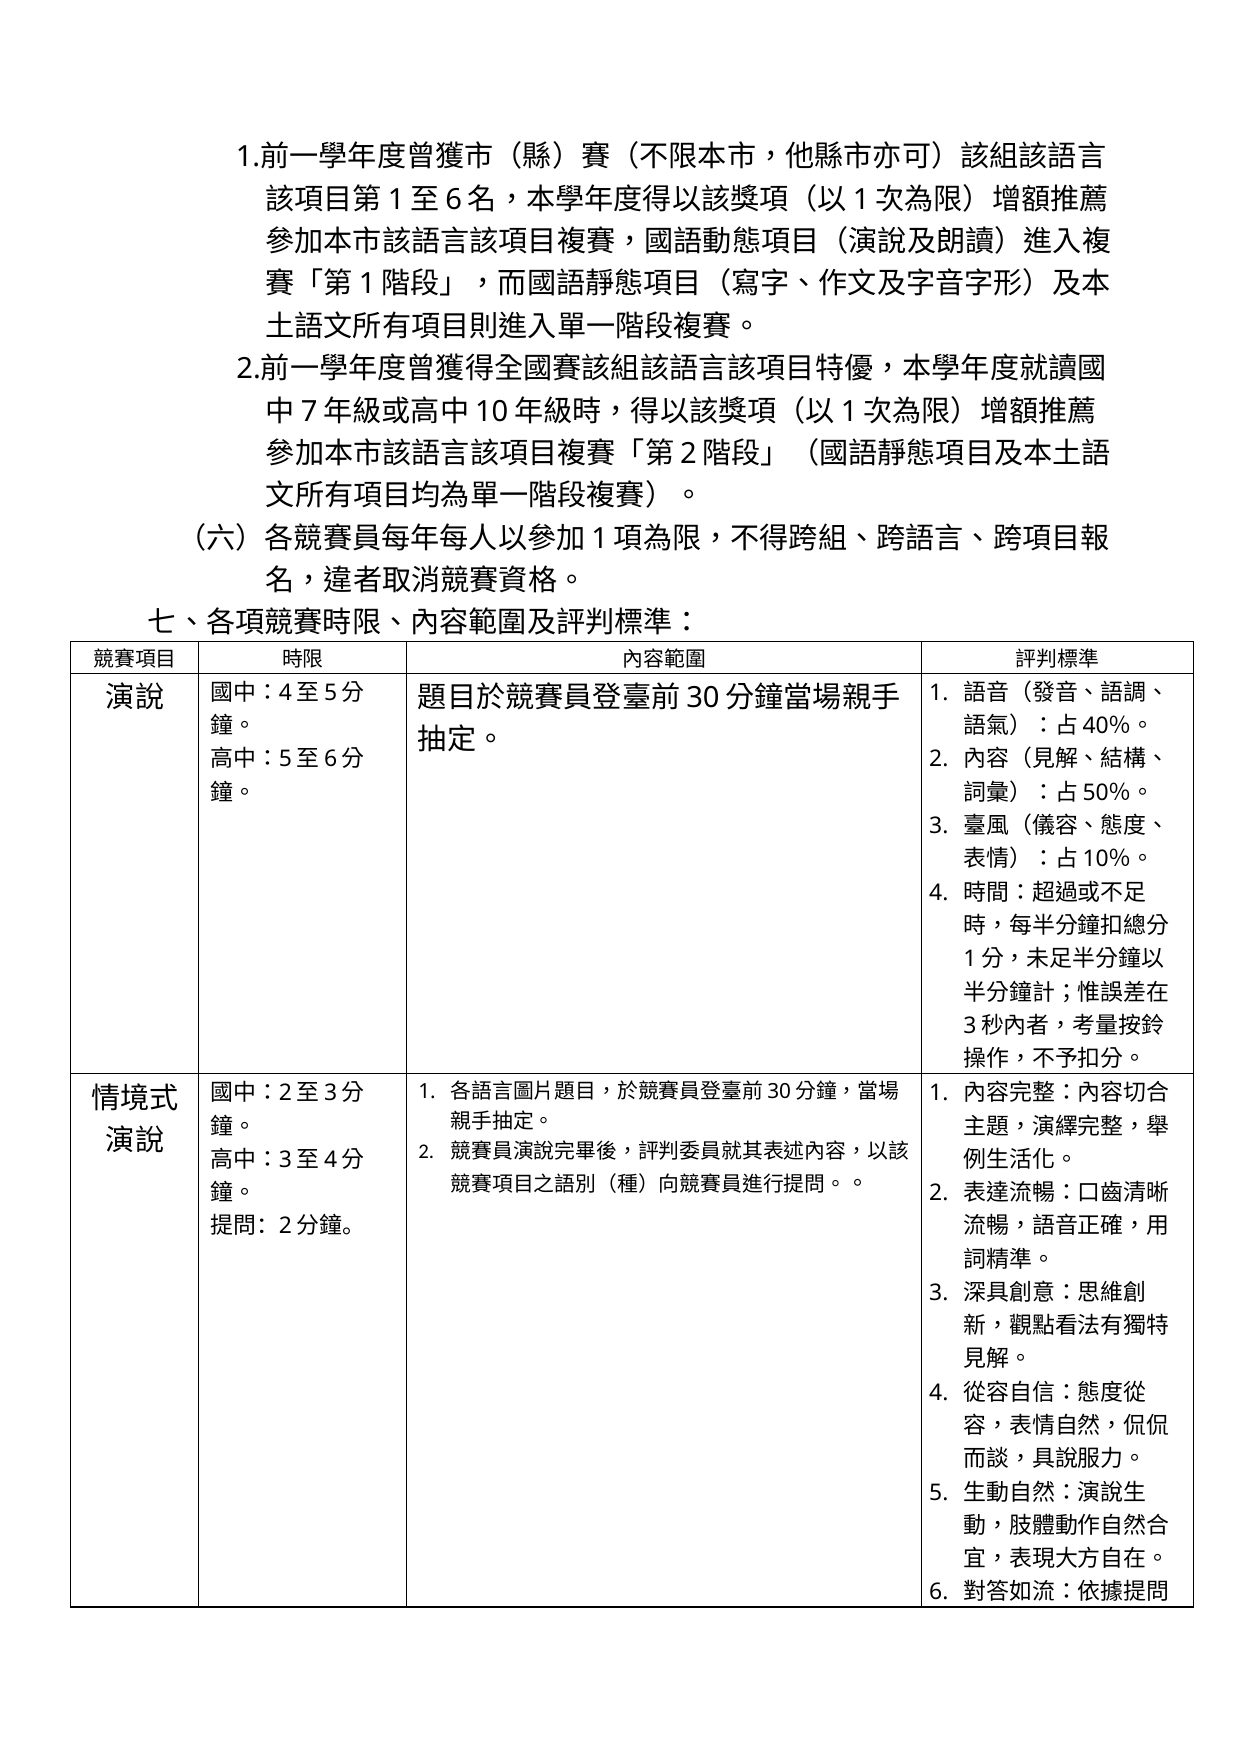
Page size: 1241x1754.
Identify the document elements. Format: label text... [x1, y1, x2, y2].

table_header 內容範圍 [407, 642, 921, 672]
table_cell 題目於競賽員登臺前30分鐘當場親手抽定。 [407, 674, 921, 1073]
table_header 競賽項目 [71, 642, 198, 672]
text （六）各競賽員每年每人以參加1項為限，不得跨組、跨語言、跨項目報名，違者取消競賽資格。 [177, 514, 1122, 599]
table_cell 國中：2至3分鐘。 高中：3至4分鐘。 提問：2分鐘。 [199, 1074, 406, 1606]
table_header 評判標準 [922, 642, 1193, 672]
table_cell 國中：4至5分鐘。 高中：5至6分鐘。 [199, 674, 406, 1073]
table_cell 語音（發音、語調、語氣）：占40％。 內容（見解、結構、詞彙）：占50％。 臺風（儀容、態度、表情）：占10％。 時間：超過或不足時，每半分鐘扣總分1分，未足半分鐘以半分鐘計；惟誤差在3秒內者，考量按鈴操作，不予扣分。 [922, 674, 1193, 1073]
table_header 時限 [199, 642, 406, 672]
table_cell 演說 [71, 674, 198, 1073]
table_cell 內容完整：內容切合主題，演繹完整，舉例生活化。 表達流暢：口齒清晰流暢，語音正確，用詞精準。 深具創意：思維創新，觀點看法有獨特見解。 從容自信：態度從容，表情自然，侃侃而談，具說服力。 生動自然：演說生動，肢體動作自然合宜，表現大方自在。 對答如流：依據提問回答自然流暢，言之有物，敏捷流利。 時間：超過或不足時，每半分鐘扣總分1分，未足半分鐘，以半分鐘計；惟誤差在3秒內者，考量按鈴操作不予扣分。 原住民族語競賽員在演說及問答時以族語為主，得適時穿插國語。 [922, 1074, 1193, 1606]
text 1.前一學年度曾獲市（縣）賽（不限本市，他縣市亦可）該組該語言該項目第1至6名，本學年度得以該獎項（以1次為限）增額推薦參加本市該語言該項目複賽，國語動態項目（演說及朗讀）進入複賽「第1階段」，而國語靜態項目（寫字、作文及字音字形）及本土語文所有項目則進入單一階段複賽。 [236, 133, 1122, 345]
text 2.前一學年度曾獲得全國賽該組該語言該項目特優，本學年度就讀國中7年級或高中10年級時，得以該獎項（以1次為限）增額推薦參加本市該語言該項目複賽「第2階段」（國語靜態項目及本土語文所有項目均為單一階段複賽）。 [236, 345, 1122, 514]
text 七、各項競賽時限、內容範圍及評判標準： [148, 599, 1122, 641]
table_cell 情境式 演說 [71, 1074, 198, 1606]
table_cell 各語言圖片題目，於競賽員登臺前30分鐘，當場親手抽定。 競賽員演說完畢後，評判委員就其表述內容，以該競賽項目之語別（種）向競賽員進行提問。。 [407, 1074, 921, 1606]
